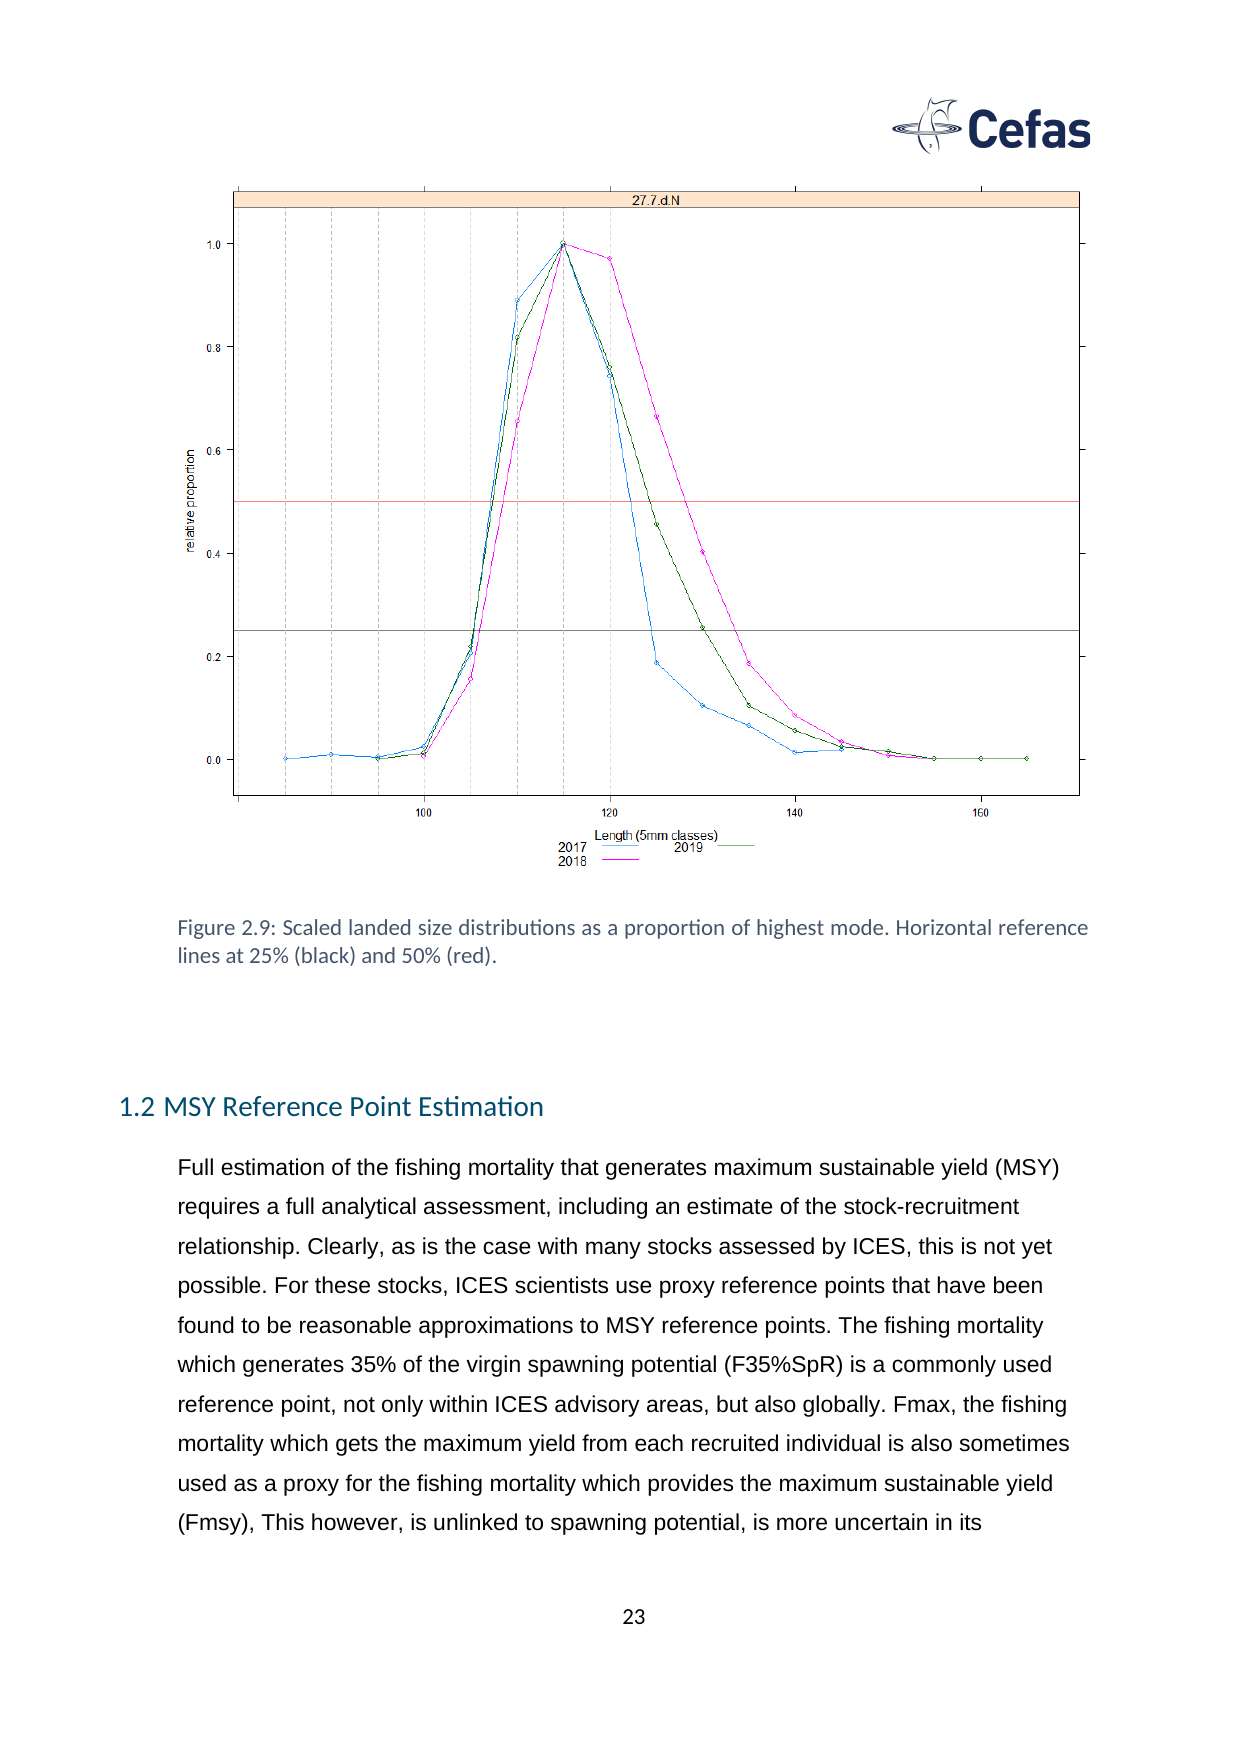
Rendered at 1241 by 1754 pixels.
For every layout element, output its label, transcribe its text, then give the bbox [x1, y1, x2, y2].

text Full estimation of the fishing mortality that generates maximum sustainable yield (MSY) requires a full analytical assessment, including an estimate of the stock-recruitment relationship. Clearly, as is the case with many stocks assessed by ICES, this is not yet possible. For these stocks, ICES scientists use proxy reference points that have been found to be reasonable approximations to MSY reference points. The fishing mortality which generates 35% of the virgin spawning potential (F35%SpR) is a commonly used reference point, not only within ICES advisory areas, but also globally. Fmax, the fishing mortality which gets the maximum yield from each recruited individual is also sometimes used as a proxy for the fishing mortality which provides the maximum sustainable yield (Fmsy), This however, is unlinked to spawning potential, is more uncertain in its [177, 1154, 1090, 1535]
list MSY Reference Point Estimation [118, 1088, 1090, 1123]
text Figure 2.9: Scaled landed size distributions as a proportion of highest mode. Horizontal reference lines at 25% (black) and 50% (red). [177, 913, 1090, 969]
